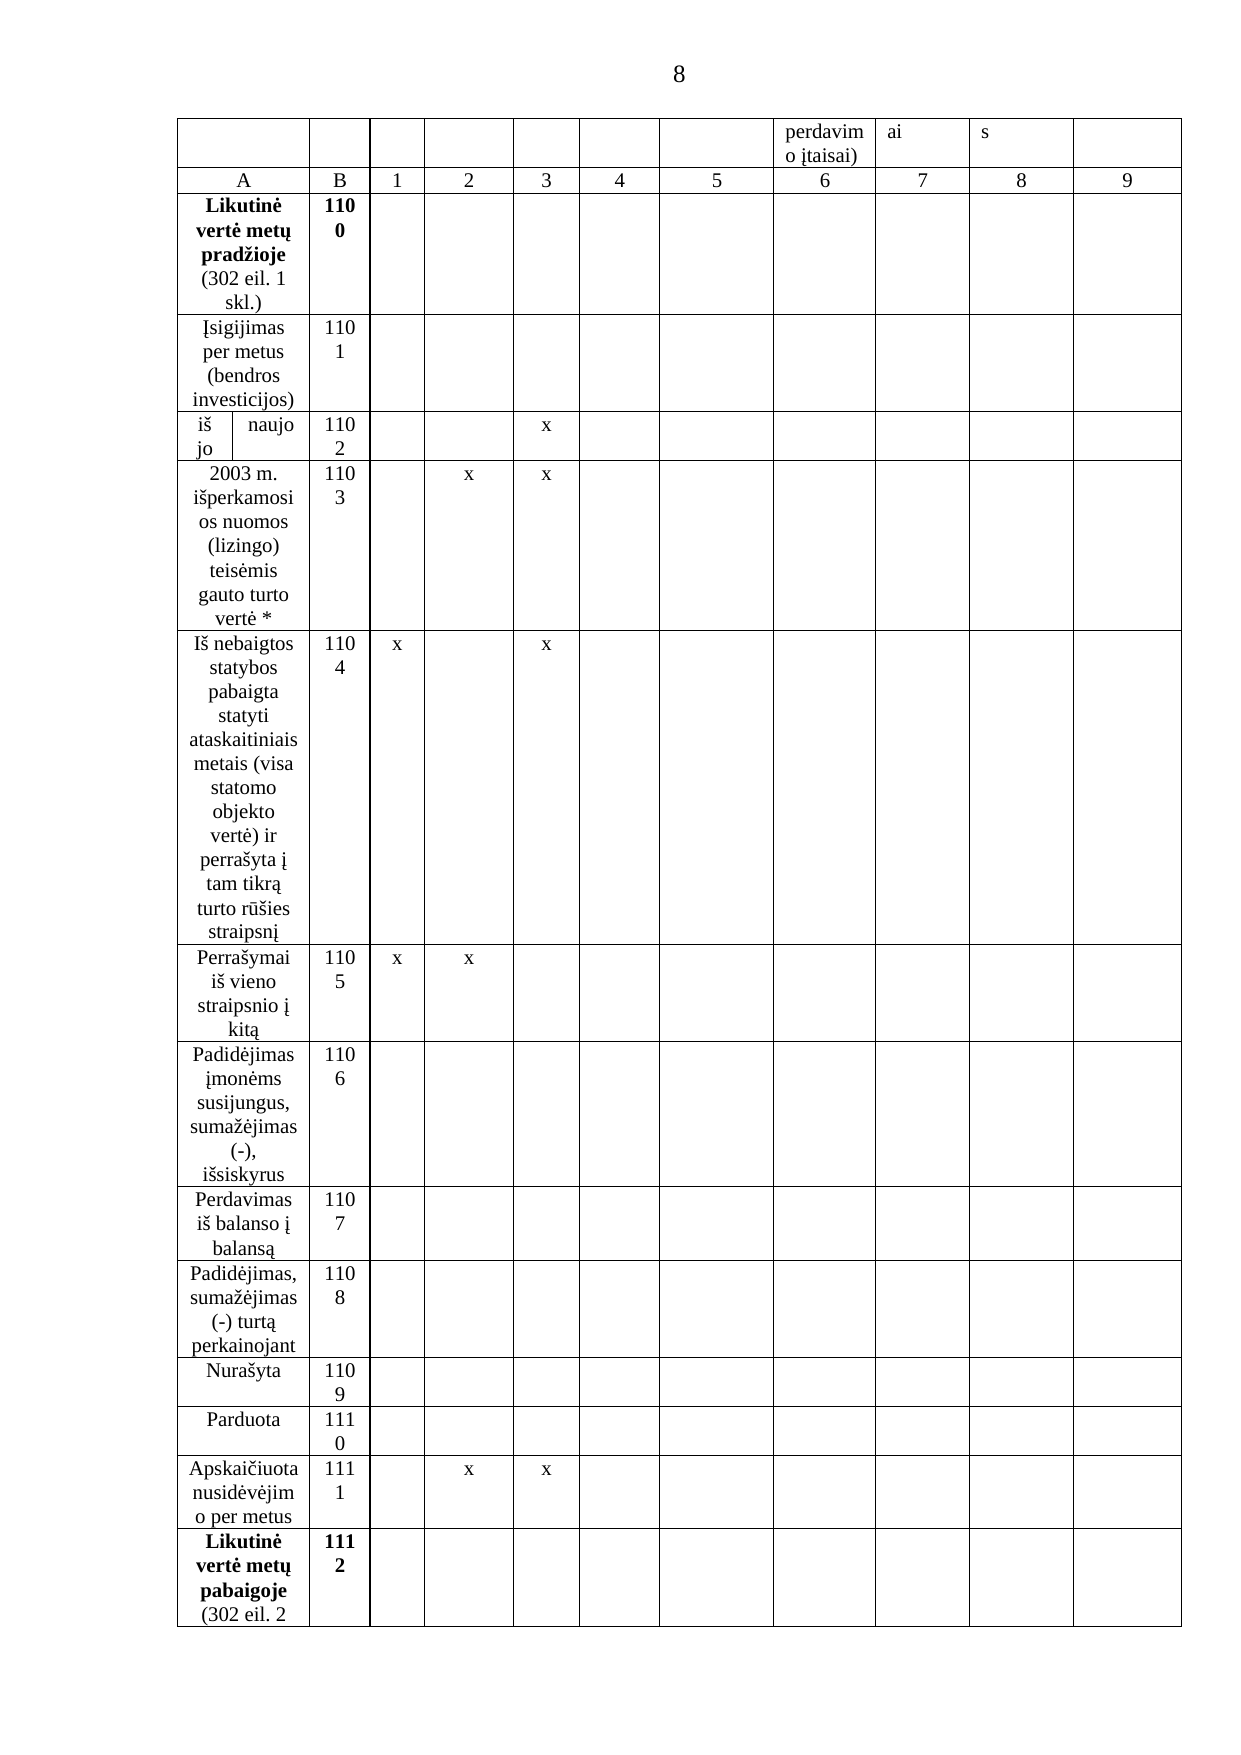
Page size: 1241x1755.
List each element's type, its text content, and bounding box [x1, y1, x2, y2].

table_cell [660, 945, 773, 1041]
table_cell 1109 [310, 1358, 369, 1406]
table_cell [425, 315, 513, 411]
table_cell [876, 1261, 969, 1357]
table_cell [660, 1187, 773, 1259]
table_cell [371, 1456, 424, 1528]
table_cell [774, 945, 875, 1041]
table_cell 1106 [310, 1042, 369, 1186]
table_header s [970, 119, 1073, 167]
table_cell [660, 1358, 773, 1406]
table_cell [970, 945, 1073, 1041]
table_cell [514, 1261, 579, 1357]
table_cell [970, 412, 1073, 460]
table_cell x [514, 1456, 579, 1528]
table_cell [660, 194, 773, 314]
table_cell [774, 1456, 875, 1528]
table_cell [1074, 412, 1181, 460]
table_cell [970, 1187, 1073, 1259]
table_cell [371, 461, 424, 630]
table_cell [970, 1358, 1073, 1406]
table_cell 1 [371, 168, 424, 192]
table_cell 1107 [310, 1187, 369, 1259]
table_cell 1100 [310, 194, 369, 314]
table_cell [774, 1261, 875, 1357]
table_cell Nurašyta [178, 1358, 309, 1406]
table_cell [876, 1187, 969, 1259]
table_cell [1074, 194, 1181, 314]
table_cell [425, 412, 513, 460]
table_cell [371, 315, 424, 411]
table_cell naujo [233, 412, 309, 460]
table_cell 9 [1074, 168, 1181, 192]
table_cell [1074, 1261, 1181, 1357]
table_cell Iš nebaigtos statybos pabaigta statyti ataskaitiniais metais (visa statomo objekto vertė) ir perrašyta į tam tikrą turto rūšies straipsnį [178, 631, 309, 943]
table_cell [580, 631, 659, 943]
table_header [371, 119, 424, 167]
table_cell 1112 [310, 1529, 369, 1626]
table_cell [876, 412, 969, 460]
table_cell [660, 461, 773, 630]
table_cell [1074, 461, 1181, 630]
table_cell 4 [580, 168, 659, 192]
table_cell 8 [970, 168, 1073, 192]
table_cell [876, 1358, 969, 1406]
table_cell [580, 315, 659, 411]
table_cell 1111 [310, 1456, 369, 1528]
table_cell [970, 631, 1073, 943]
table_cell [970, 461, 1073, 630]
table_cell [580, 412, 659, 460]
table_cell [876, 194, 969, 314]
table_cell [876, 461, 969, 630]
table_cell 1108 [310, 1261, 369, 1357]
table_cell [580, 945, 659, 1041]
table_cell [371, 1187, 424, 1259]
table_cell [1074, 1407, 1181, 1455]
table_cell iš jo [178, 412, 232, 460]
table_cell [425, 1042, 513, 1186]
table_cell [580, 1187, 659, 1259]
table_cell Padidėjimas įmonėms susijungus, sumažėjimas (-), išsiskyrus [178, 1042, 309, 1186]
table_cell B [310, 168, 369, 192]
table_cell [876, 1042, 969, 1186]
table_cell 7 [876, 168, 969, 192]
table_cell [425, 1407, 513, 1455]
table_cell [371, 1407, 424, 1455]
table_cell Likutinė vertė metų pabaigoje (302 eil. 2 [178, 1529, 309, 1626]
table_cell [660, 1456, 773, 1528]
table_cell x [514, 461, 579, 630]
table_cell [371, 1358, 424, 1406]
table_cell Perdavimas iš balanso į balansą [178, 1187, 309, 1259]
table_cell Padidėjimas, sumažėjimas (-) turtą perkainojant [178, 1261, 309, 1357]
table_cell [774, 1187, 875, 1259]
table_cell [774, 461, 875, 630]
table_cell [425, 194, 513, 314]
table_cell [774, 1529, 875, 1626]
table_cell [425, 1261, 513, 1357]
table_cell [660, 1042, 773, 1186]
table_cell x [514, 412, 579, 460]
table_cell [371, 1042, 424, 1186]
table_header [660, 119, 773, 167]
table_cell [970, 194, 1073, 314]
table_cell 1102 [310, 412, 369, 460]
table_cell [425, 1187, 513, 1259]
table_cell [580, 1456, 659, 1528]
table_cell [371, 1529, 424, 1626]
table_cell [371, 412, 424, 460]
table_cell [774, 315, 875, 411]
table_cell [1074, 631, 1181, 943]
table_cell [876, 945, 969, 1041]
table_cell [660, 1407, 773, 1455]
table_cell [514, 1042, 579, 1186]
table_cell [970, 1042, 1073, 1186]
table_cell [1074, 1529, 1181, 1626]
table_cell Apskaičiuota nusidėvėjimo per metus [178, 1456, 309, 1528]
table_header ai [876, 119, 969, 167]
table_cell [1074, 315, 1181, 411]
table_header [514, 119, 579, 167]
table_cell [580, 1042, 659, 1186]
table_cell [774, 412, 875, 460]
table_cell [876, 631, 969, 943]
table_cell [580, 1261, 659, 1357]
table_cell [514, 315, 579, 411]
table_cell [876, 1407, 969, 1455]
table_cell [514, 1529, 579, 1626]
table_cell x [425, 945, 513, 1041]
table_cell [970, 1407, 1073, 1455]
table_cell [660, 315, 773, 411]
table_cell [876, 1529, 969, 1626]
table_cell [1074, 1456, 1181, 1528]
table_cell Likutinė vertė metų pradžioje (302 eil. 1 skl.) [178, 194, 309, 314]
table_cell [580, 1407, 659, 1455]
table_cell [371, 1261, 424, 1357]
table_cell 6 [774, 168, 875, 192]
table_cell [876, 315, 969, 411]
table_cell [425, 1529, 513, 1626]
table_cell [660, 631, 773, 943]
table_cell 1103 [310, 461, 369, 630]
table_cell [774, 194, 875, 314]
table_cell x [425, 1456, 513, 1528]
table_cell [774, 1042, 875, 1186]
table_cell [514, 1407, 579, 1455]
table_cell [970, 1261, 1073, 1357]
table_cell [514, 945, 579, 1041]
table_header [580, 119, 659, 167]
table_cell [580, 1358, 659, 1406]
table_cell [514, 1358, 579, 1406]
table_cell [970, 1456, 1073, 1528]
table_cell [1074, 1358, 1181, 1406]
table_cell x [371, 631, 424, 943]
table_header [425, 119, 513, 167]
table_cell 5 [660, 168, 773, 192]
table_cell [774, 631, 875, 943]
table_cell [774, 1358, 875, 1406]
table_cell [580, 1529, 659, 1626]
table_cell [660, 412, 773, 460]
table_header perdavimo įtaisai) [774, 119, 875, 167]
table_cell [970, 315, 1073, 411]
table_cell [514, 194, 579, 314]
table_cell 1101 [310, 315, 369, 411]
table_cell [774, 1407, 875, 1455]
table_cell [1074, 945, 1181, 1041]
table_header [1074, 119, 1181, 167]
table_cell [876, 1456, 969, 1528]
table_cell [970, 1529, 1073, 1626]
table_cell [425, 1358, 513, 1406]
table_cell [1074, 1187, 1181, 1259]
table_cell [580, 461, 659, 630]
table_cell Perrašymai iš vieno straipsnio į kitą [178, 945, 309, 1041]
table_cell [425, 631, 513, 943]
table_cell A [178, 168, 309, 192]
table_cell 3 [514, 168, 579, 192]
table_cell x [371, 945, 424, 1041]
table_header [310, 119, 369, 167]
table_cell [660, 1529, 773, 1626]
table_cell [660, 1261, 773, 1357]
table_cell [371, 194, 424, 314]
table_cell Įsigijimas per metus (bendros investicijos) [178, 315, 309, 411]
table_cell x [425, 461, 513, 630]
table_cell 2003 m. išperkamosios nuomos (lizingo) teisėmis gauto turto vertė * [178, 461, 309, 630]
table_cell 2 [425, 168, 513, 192]
table_cell 1105 [310, 945, 369, 1041]
table_cell Parduota [178, 1407, 309, 1455]
table_cell [580, 194, 659, 314]
table_cell x [514, 631, 579, 943]
table_header [178, 119, 309, 167]
table_cell [1074, 1042, 1181, 1186]
table_cell [514, 1187, 579, 1259]
table_cell 1104 [310, 631, 369, 943]
table_cell 1110 [310, 1407, 369, 1455]
